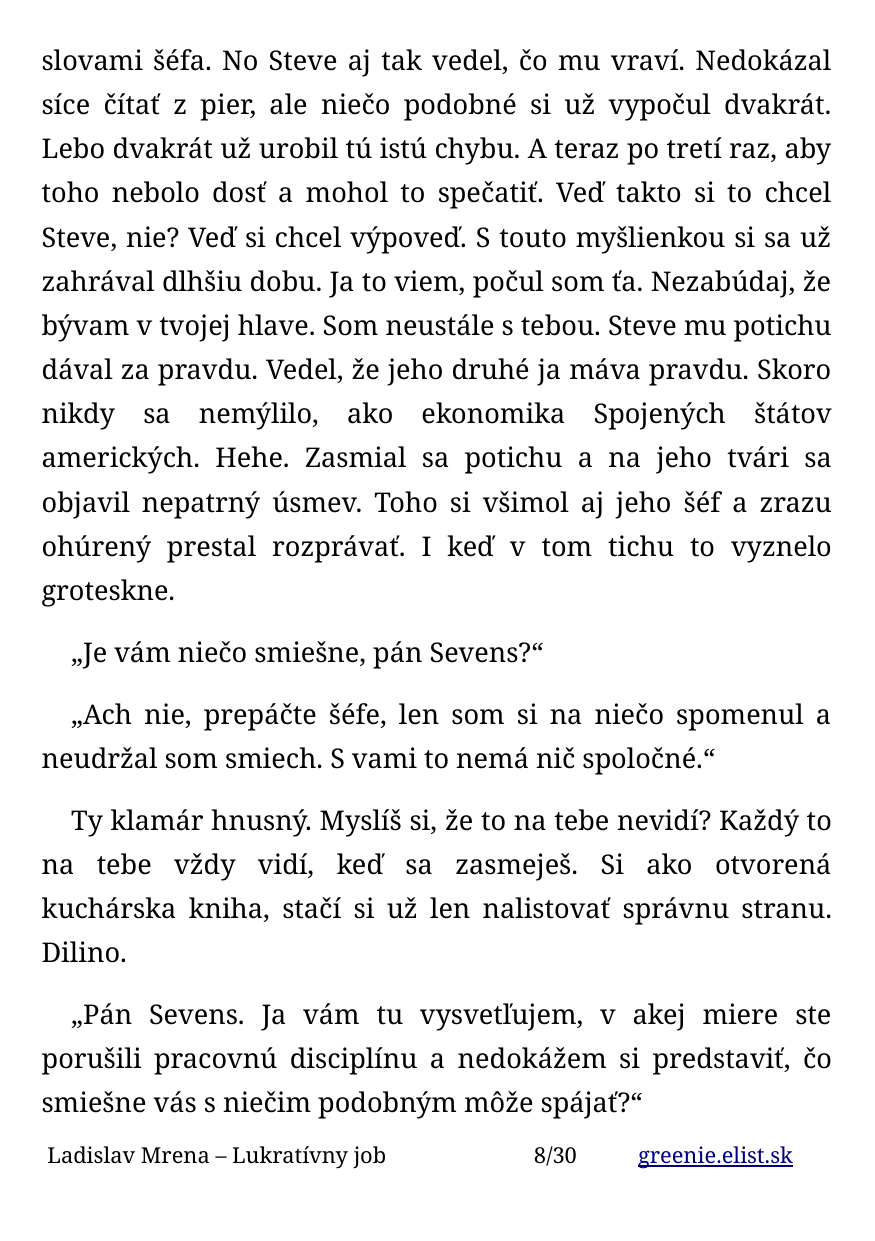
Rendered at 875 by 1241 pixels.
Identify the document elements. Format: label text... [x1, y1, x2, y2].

text slovami šéfa. No Steve aj tak vedel, čo mu vraví. Nedokázal síce čítať z pier, ale niečo podobné si už vypočul dvakrát. Lebo dvakrát už urobil tú istú chybu. A teraz po tretí raz, aby toho nebolo dosť a mohol to spečatiť. Veď takto si to chcel Steve, nie? Veď si chcel výpoveď. S touto myšlienkou si sa už zahrával dlhšiu dobu. Ja to viem, počul som ťa. Nezabúdaj, že bývam v tvojej hlave. Som neustále s tebou. Steve mu potichu dával za pravdu. Vedel, že jeho druhé ja máva pravdu. Skoro nikdy sa nemýlilo, ako ekonomika Spojených štátov amerických. Hehe. Zasmial sa potichu a na jeho tvári sa objavil nepatrný úsmev. Toho si všimol aj jeho šéf a zrazu ohúrený prestal rozprávať. I keď v tom tichu to vyznelo groteskne. [41, 41, 833, 608]
text Ty klamár hnusný. Myslíš si, že to na tebe nevidí? Každý to na tebe vždy vidí, keď sa zasmeješ. Si ako otvorená kuchárska kniha, stačí si už len nalistovať správnu stranu. Dilino. [41, 801, 833, 971]
text „Pán Sevens. Ja vám tu vysvetľujem, v akej miere ste porušili pracovnú disciplínu a nedokážem si predstaviť, čo smiešne vás s niečim podobným môže spájať?“ [41, 996, 833, 1121]
text „Je vám niečo smiešne, pán Sevens?“ [41, 633, 833, 670]
text „Ach nie, prepáčte šéfe, len som si na niečo spomenul a neudržal som smiech. S vami to nemá nič spoločné.“ [41, 695, 833, 776]
